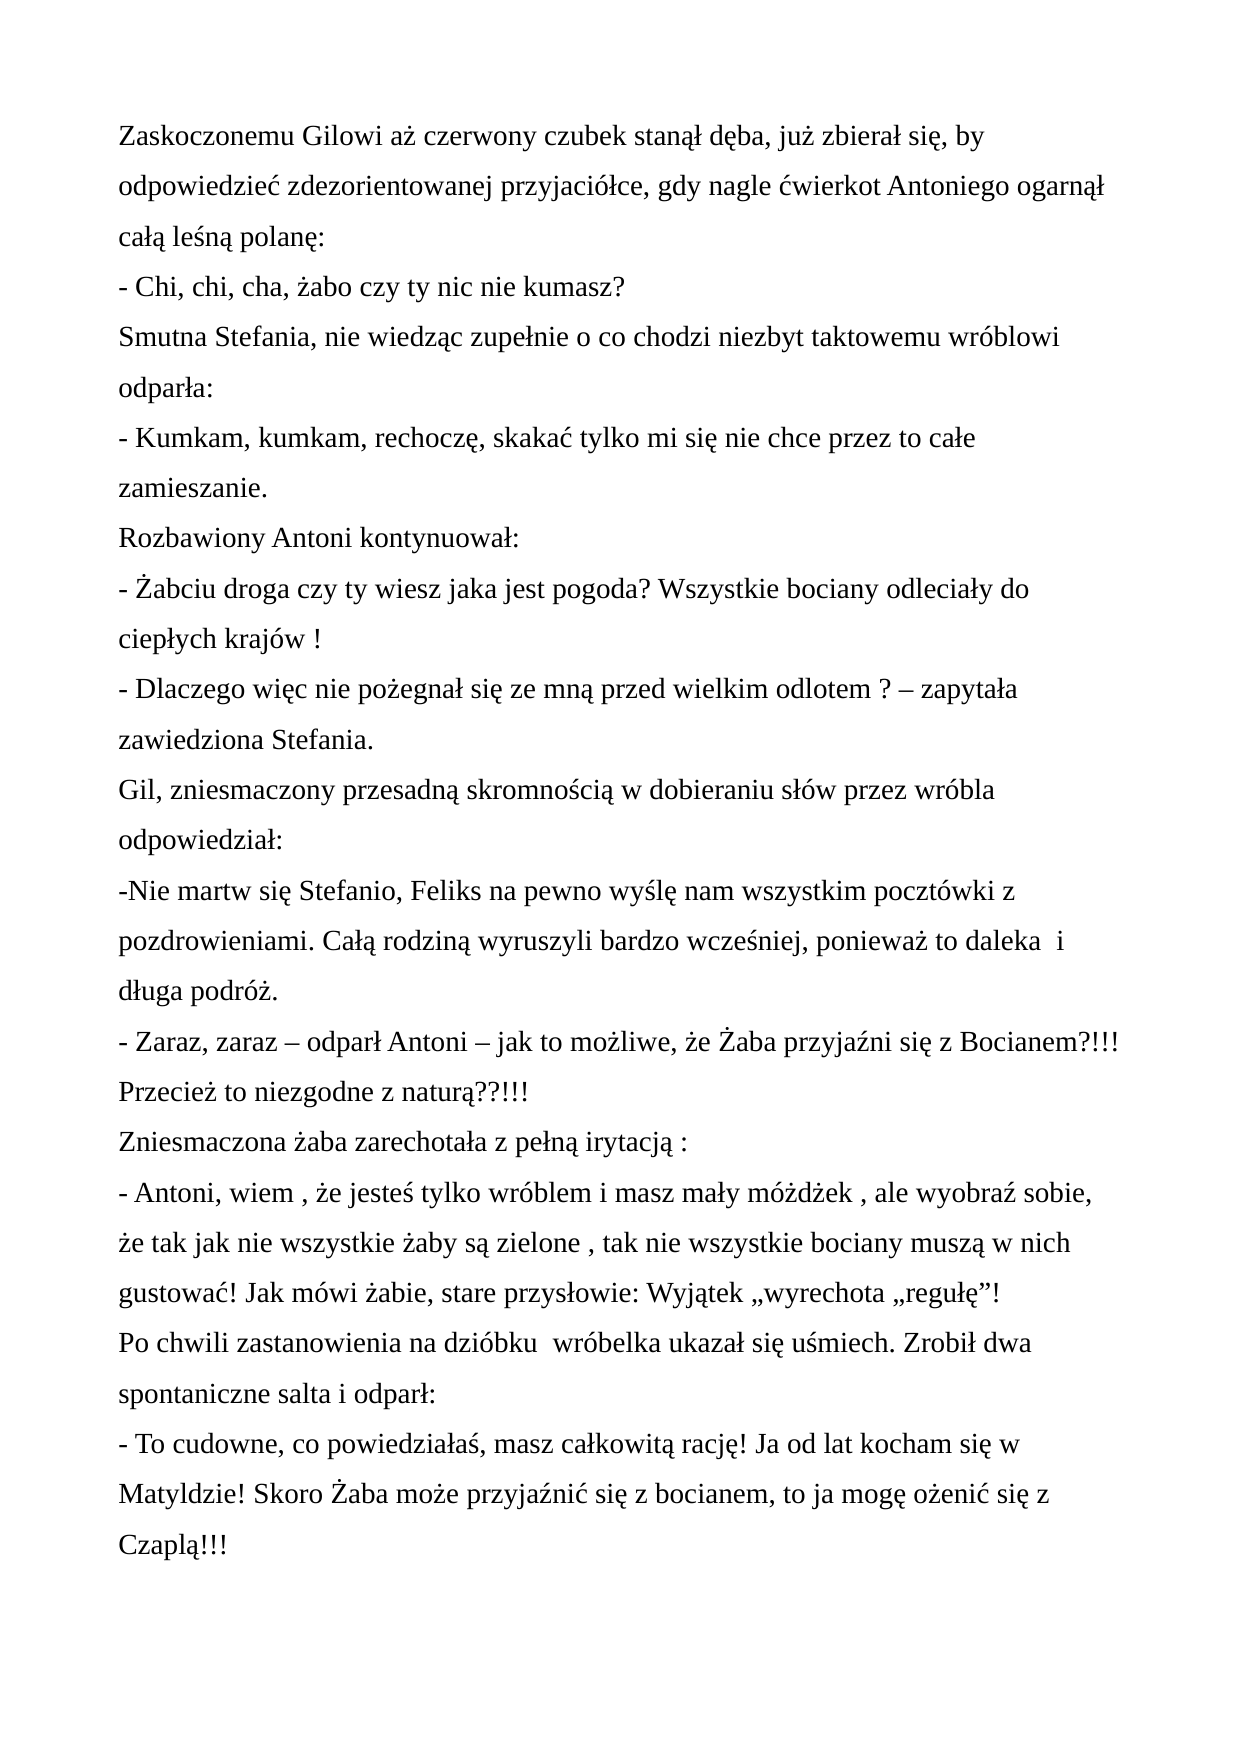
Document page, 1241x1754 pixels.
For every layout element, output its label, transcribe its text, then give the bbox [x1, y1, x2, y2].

text Zniesmaczona żaba zarechotała z pełną irytacją : [118, 1124, 1122, 1158]
list - To cudowne, co powiedziałaś, masz całkowitą rację! Ja od lat kocham się w Matyldzie! Skoro Żaba może przyjaźnić się z bocianem, to ja mogę ożenić się z Czaplą!!! [118, 1426, 1122, 1560]
text Smutna Stefania, nie wiedząc zupełnie o co chodzi niezbyt taktowemu wróblowi odparła: [118, 319, 1122, 403]
text - Chi, chi, cha, żabo czy ty nic nie kumasz? [118, 269, 1122, 303]
text Po chwili zastanowienia na dzióbku wróbelka ukazał się uśmiech. Zrobił dwa spontaniczne salta i odparł: [118, 1326, 1122, 1409]
text Gil, zniesmaczony przesadną skromnością w dobieraniu słów przez wróbla odpowiedział: [118, 772, 1122, 856]
text - Żabciu droga czy ty wiesz jaka jest pogoda? Wszystkie bociany odleciały do ciepłych krajów ! [118, 571, 1122, 655]
text - Dlaczego więc nie pożegnał się ze mną przed wielkim odlotem ? – zapytała zawiedziona Stefania. [118, 672, 1122, 755]
text Zaskoczonemu Gilowi aż czerwony czubek stanął dęba, już zbierał się, by odpowiedzieć zdezorientowanej przyjaciółce, gdy nagle ćwierkot Antoniego ogarnął całą leśną polanę: [118, 118, 1122, 252]
text Rozbawiony Antoni kontynuował: [118, 521, 1122, 554]
text - Zaraz, zaraz – odparł Antoni – jak to możliwe, że Żaba przyjaźni się z Bocianem?!!! Przecież to niezgodne z naturą??!!! [118, 1024, 1122, 1108]
text -Nie martw się Stefanio, Feliks na pewno wyślę nam wszystkim pocztówki z pozdrowieniami. Całą rodziną wyruszyli bardzo wcześniej, ponieważ to daleka i długa podróż. [118, 873, 1122, 1007]
text - Kumkam, kumkam, rechoczę, skakać tylko mi się nie chce przez to całe zamieszanie. [118, 420, 1122, 504]
text - Antoni, wiem , że jesteś tylko wróblem i masz mały móżdżek , ale wyobraź sobie, że tak jak nie wszystkie żaby są zielone , tak nie wszystkie bociany muszą w nich gustować! Jak mówi żabie, stare przysłowie: Wyjątek „wyrechota „regułę”! [118, 1175, 1122, 1309]
